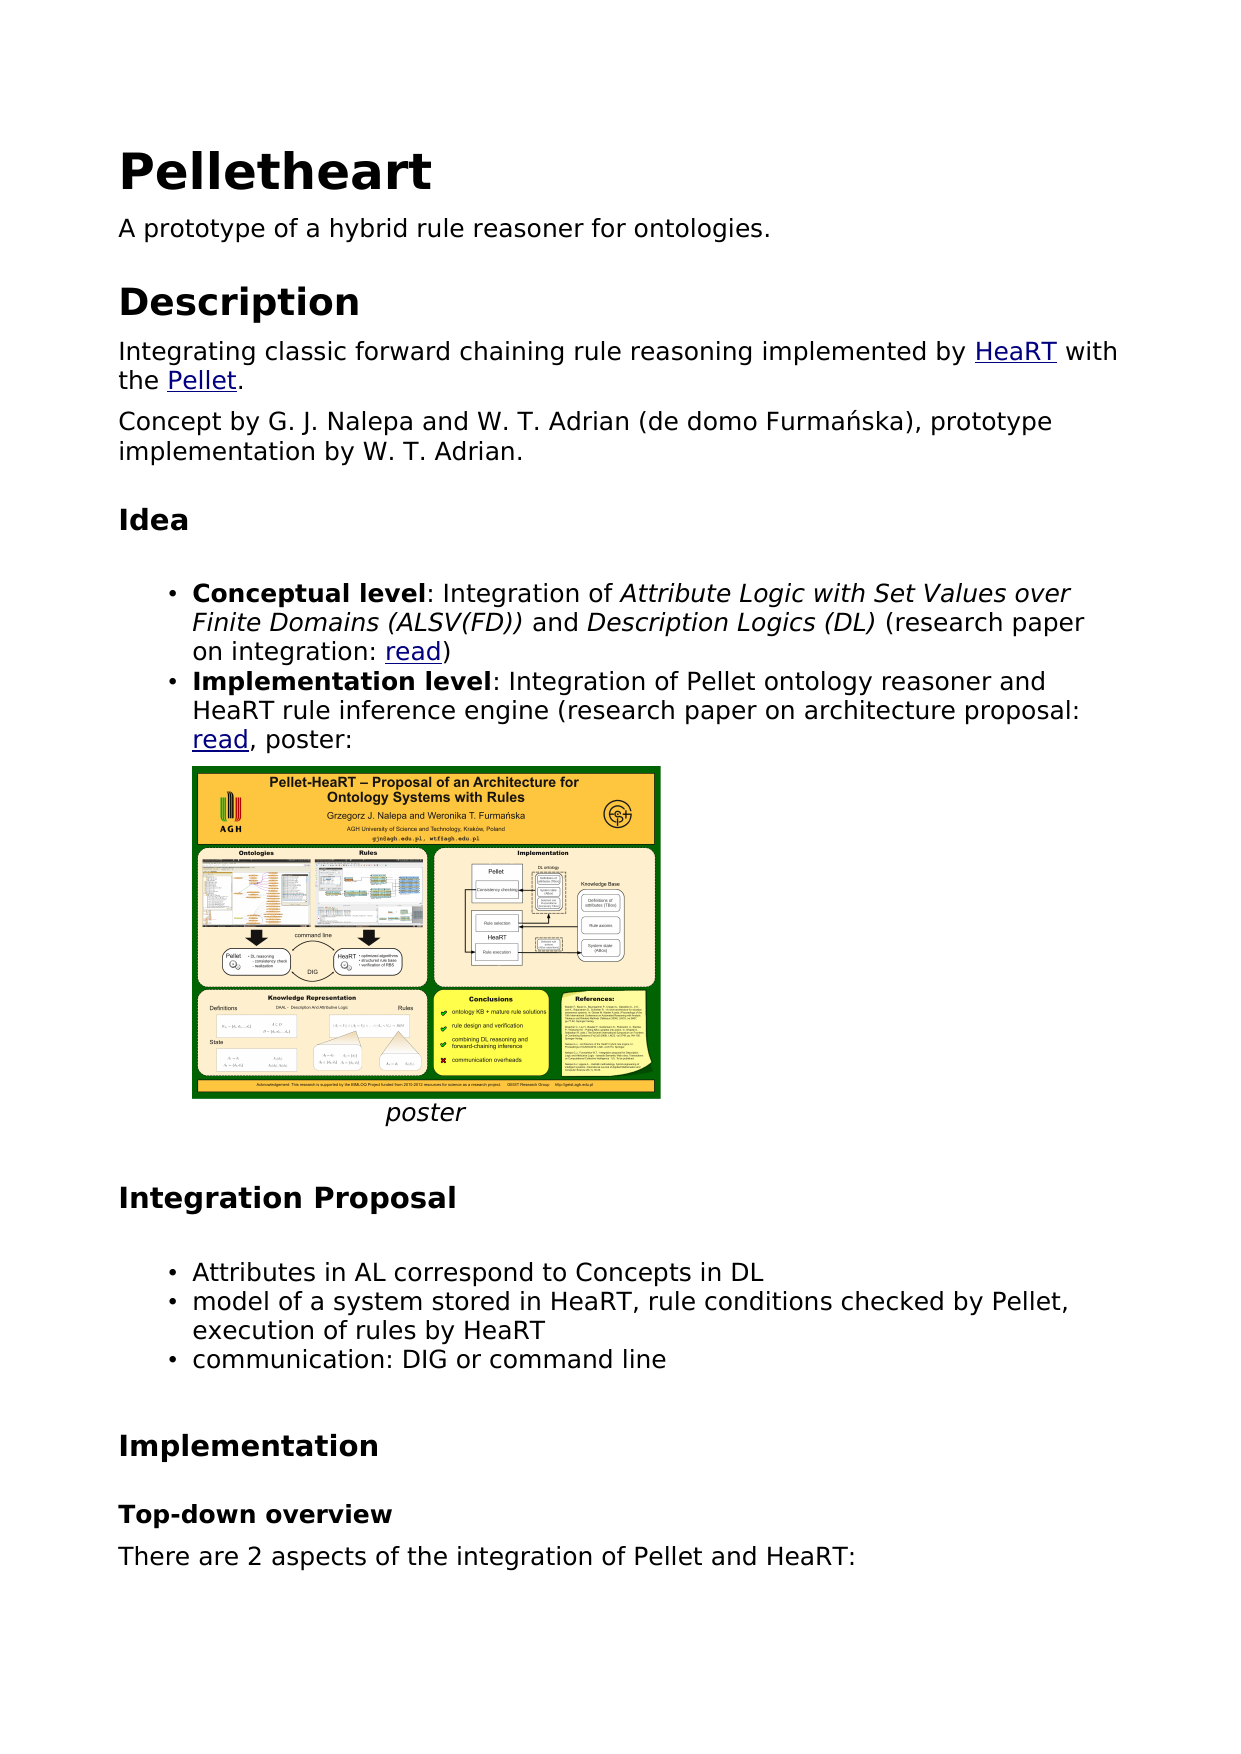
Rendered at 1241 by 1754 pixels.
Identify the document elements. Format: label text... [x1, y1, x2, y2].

subtitle Integration Proposal [118, 1182, 1122, 1216]
list model of a system stored in HeaRT, rule conditions checked by Pellet, execution of rules by HeaRT [177, 1287, 1122, 1345]
text Integrating classic forward chaining rule reasoning implemented by HeaRT with the Pellet. [118, 337, 1122, 395]
subtitle Pelletheart [118, 143, 1122, 201]
list poster [192, 1099, 661, 1127]
list communication: DIG or command line [177, 1345, 1122, 1374]
list Conceptual level: Integration of Attribute Logic with Set Values over Finite Domains (ALSV(FD)) and Description Logics (DL) (research paper on integration: read) [177, 579, 1122, 667]
picture [192, 766, 661, 1099]
subtitle Description [118, 281, 1122, 324]
list Attributes in AL correspond to Concepts in DL [177, 1258, 1122, 1287]
text A prototype of a hybrid rule reasoner for ontologies. [118, 214, 1122, 243]
list Implementation level: Integration of Pellet ontology reasoner and HeaRT rule inference engine (research paper on architecture proposal: read, poster: [177, 667, 1122, 1127]
text There are 2 aspects of the integration of Pellet and HeaRT: [118, 1542, 1122, 1571]
text Concept by G. J. Nalepa and W. T. Adrian (de domo Furmańska), prototype implementation by W. T. Adrian. [118, 407, 1122, 466]
subtitle Idea [118, 503, 1122, 537]
subtitle Top-down overview [118, 1500, 1122, 1529]
subtitle Implementation [118, 1429, 1122, 1463]
